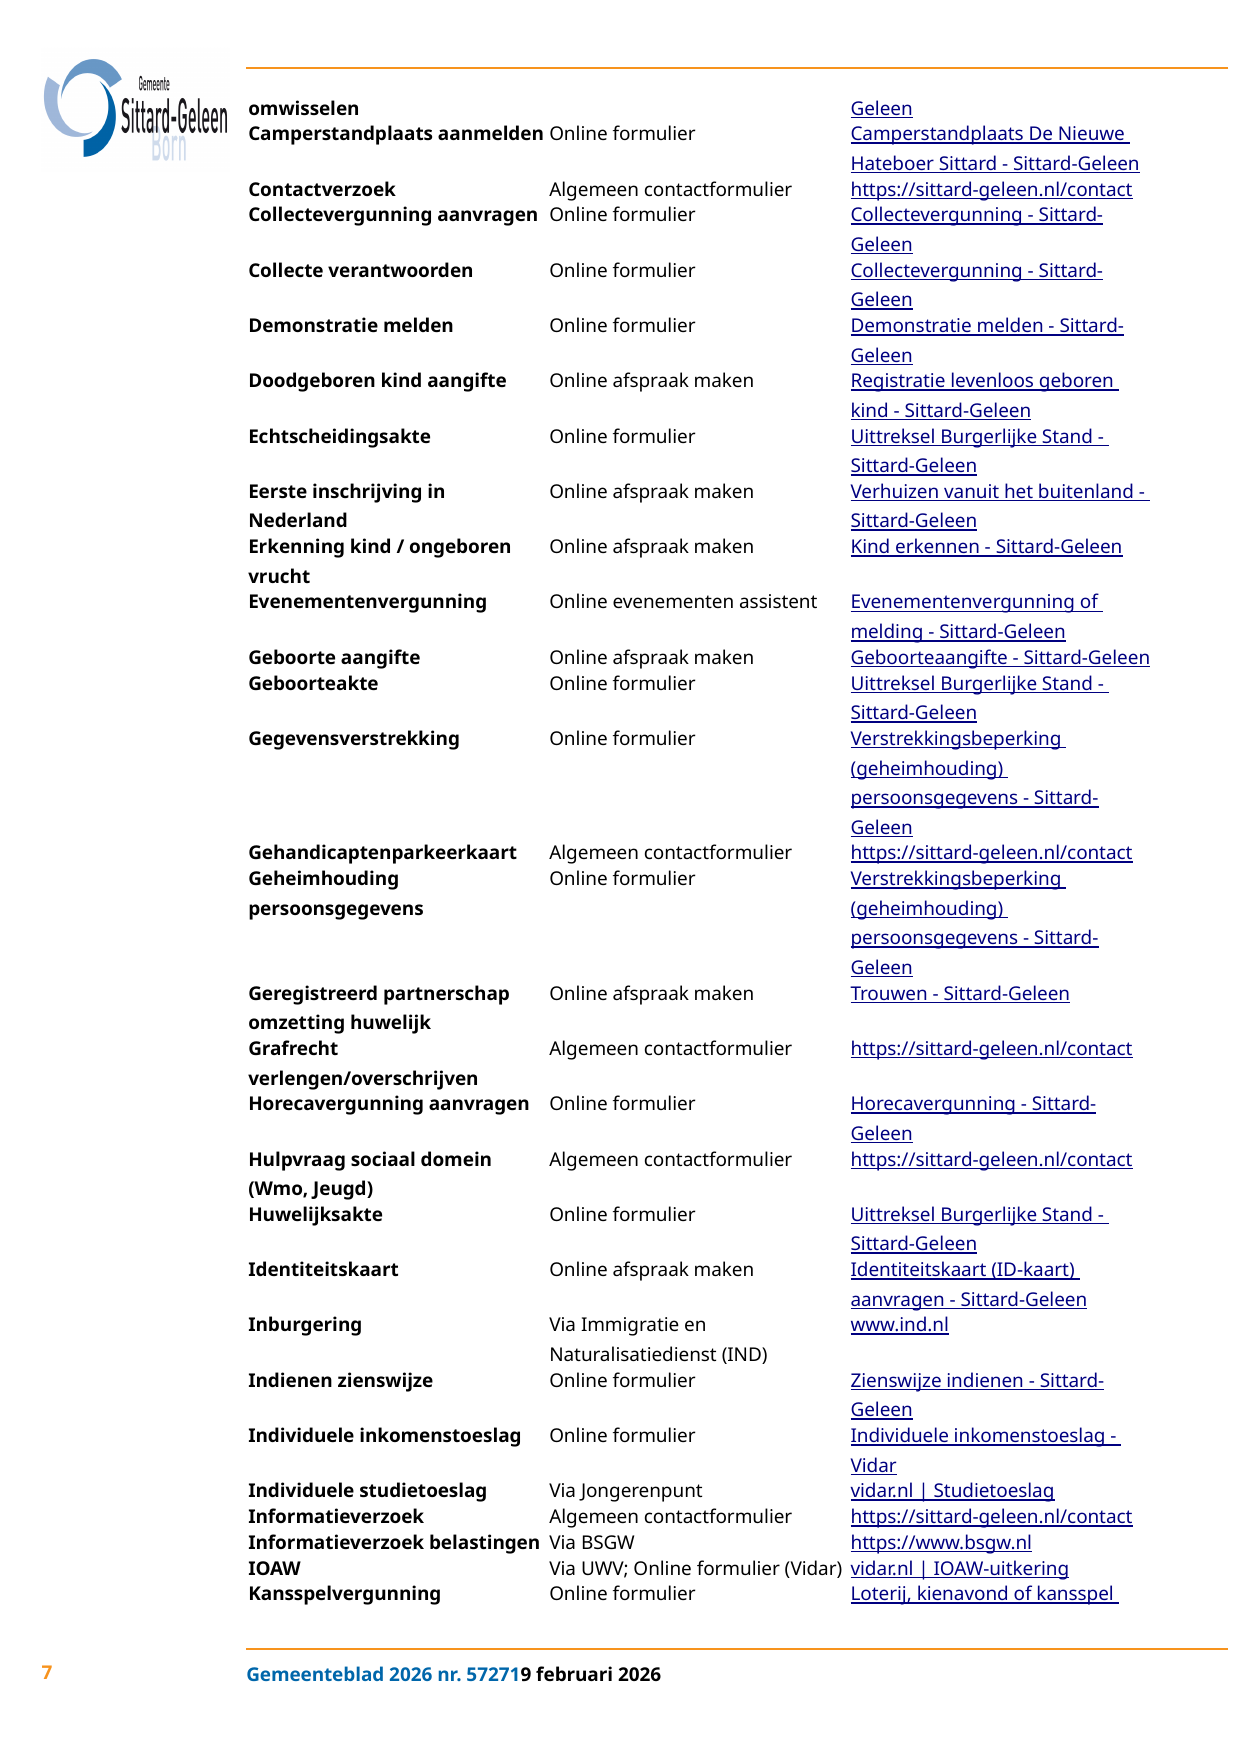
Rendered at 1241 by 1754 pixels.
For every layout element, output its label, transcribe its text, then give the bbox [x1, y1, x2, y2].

table_cell Kansspelvergunning [248, 1581, 549, 1606]
table_cell Camperstandplaats De Nieuwe Hateboer Sittard - Sittard-Geleen [850, 121, 1152, 176]
table_cell Via Jongerenpunt [549, 1478, 850, 1503]
table_cell Grafrecht verlengen/overschrijven [248, 1035, 549, 1090]
table_cell Individuele studietoeslag [248, 1478, 549, 1503]
table_cell Geboorte aangifte [248, 644, 549, 670]
table_cell Individuele inkomenstoeslag - Vidar [850, 1422, 1152, 1478]
table_cell Algemeen contactformulier [549, 1503, 850, 1529]
table_cell Echtscheidingsakte [248, 423, 549, 478]
table_cell Loterij, kienavond of kansspel [850, 1581, 1152, 1606]
table_cell Online formulier [549, 1581, 850, 1606]
table_cell https://sittard-geleen.nl/contact [850, 176, 1152, 202]
table_cell Online formulier [549, 202, 850, 257]
table_cell Demonstratie melden [248, 312, 549, 367]
table_cell Online formulier [549, 121, 850, 176]
table_cell IOAW [248, 1555, 549, 1581]
table_cell Via UWV; Online formulier (Vidar) [549, 1555, 850, 1581]
picture [41, 47, 231, 172]
table_cell Online evenementen assistent [549, 589, 850, 644]
table_cell Geleen [850, 95, 1152, 121]
table_cell Online formulier [549, 1367, 850, 1422]
table_cell Verhuizen vanuit het buitenland - Sittard-Geleen [850, 478, 1152, 533]
table_cell Uittreksel Burgerlijke Stand - Sittard-Geleen [850, 670, 1152, 725]
table_cell Eerste inschrijving in Nederland [248, 478, 549, 533]
table_cell Geboorteakte [248, 670, 549, 725]
table_cell Horecavergunning - Sittard-Geleen [850, 1090, 1152, 1146]
table_cell Evenementenvergunning [248, 589, 549, 644]
table_cell Informatieverzoek [248, 1503, 549, 1529]
table_cell Evenementenvergunning of melding - Sittard-Geleen [850, 589, 1152, 644]
table_cell Demonstratie melden - Sittard-Geleen [850, 312, 1152, 367]
table_cell Verstrekkingsbeperking (geheimhouding) persoonsgegevens - Sittard-Geleen [850, 725, 1152, 839]
table_cell https://sittard-geleen.nl/contact [850, 840, 1152, 865]
table_cell Online formulier [549, 1422, 850, 1478]
table_cell Zienswijze indienen - Sittard-Geleen [850, 1367, 1152, 1422]
table_cell Horecavergunning aanvragen [248, 1090, 549, 1146]
table_cell Gehandicaptenparkeerkaart [248, 840, 549, 865]
table_cell Indienen zienswijze [248, 1367, 549, 1422]
table_cell Online afspraak maken [549, 644, 850, 670]
table_cell Algemeen contactformulier [549, 840, 850, 865]
table_cell Inburgering [248, 1312, 549, 1367]
table_cell Erkenning kind / ongeboren vrucht [248, 534, 549, 589]
table_cell Algemeen contactformulier [549, 1035, 850, 1090]
table_cell Geregistreerd partnerschap omzetting huwelijk [248, 980, 549, 1035]
table_cell Online formulier [549, 257, 850, 312]
table_cell Identiteitskaart [248, 1256, 549, 1312]
table_cell Geheimhouding persoonsgegevens [248, 865, 549, 980]
table_cell Registratie levenloos geboren kind - Sittard-Geleen [850, 368, 1152, 423]
table_cell Identiteitskaart (ID-kaart) aanvragen - Sittard-Geleen [850, 1256, 1152, 1312]
table_cell vidar.nl | Studietoeslag [850, 1478, 1152, 1503]
table_cell omwisselen [248, 95, 549, 121]
table_cell Huwelijksakte [248, 1201, 549, 1256]
table_cell Gegevensverstrekking [248, 725, 549, 839]
table_cell Algemeen contactformulier [549, 176, 850, 202]
table_cell Online formulier [549, 865, 850, 980]
table_cell Camperstandplaats aanmelden [248, 121, 549, 176]
table_cell Online formulier [549, 725, 850, 839]
table_cell Kind erkennen - Sittard-Geleen [850, 534, 1152, 589]
table_cell Geboorteaangifte - Sittard-Geleen [850, 644, 1152, 670]
table_cell Online formulier [549, 423, 850, 478]
table_cell Online afspraak maken [549, 368, 850, 423]
table_cell https://www.bsgw.nl [850, 1529, 1152, 1555]
table_cell https://sittard-geleen.nl/contact [850, 1503, 1152, 1529]
table_cell Via BSGW [549, 1529, 850, 1555]
table_cell Online afspraak maken [549, 534, 850, 589]
table_cell Collectevergunning - Sittard-Geleen [850, 202, 1152, 257]
table_cell [549, 95, 850, 121]
table_cell Uittreksel Burgerlijke Stand - Sittard-Geleen [850, 1201, 1152, 1256]
table_cell Trouwen - Sittard-Geleen [850, 980, 1152, 1035]
table_cell Online formulier [549, 670, 850, 725]
table_cell Online formulier [549, 312, 850, 367]
table_cell vidar.nl | IOAW-uitkering [850, 1555, 1152, 1581]
table_cell Online formulier [549, 1090, 850, 1146]
table_cell Online afspraak maken [549, 1256, 850, 1312]
table_cell https://sittard-geleen.nl/contact [850, 1035, 1152, 1090]
table_cell Informatieverzoek belastingen [248, 1529, 549, 1555]
table_cell Collectevergunning - Sittard-Geleen [850, 257, 1152, 312]
table_cell Via Immigratie en Naturalisatiedienst (IND) [549, 1312, 850, 1367]
table_cell www.ind.nl [850, 1312, 1152, 1367]
table_cell Online formulier [549, 1201, 850, 1256]
table_cell Online afspraak maken [549, 980, 850, 1035]
table_cell Uittreksel Burgerlijke Stand - Sittard-Geleen [850, 423, 1152, 478]
table_cell Doodgeboren kind aangifte [248, 368, 549, 423]
table_cell https://sittard-geleen.nl/contact [850, 1146, 1152, 1201]
table_cell Collectevergunning aanvragen [248, 202, 549, 257]
table_cell Online afspraak maken [549, 478, 850, 533]
table_cell Contactverzoek [248, 176, 549, 202]
table_cell Verstrekkingsbeperking (geheimhouding) persoonsgegevens - Sittard-Geleen [850, 865, 1152, 980]
table_cell Algemeen contactformulier [549, 1146, 850, 1201]
table_cell Individuele inkomenstoeslag [248, 1422, 549, 1478]
table_cell Collecte verantwoorden [248, 257, 549, 312]
table_cell Hulpvraag sociaal domein (Wmo, Jeugd) [248, 1146, 549, 1201]
